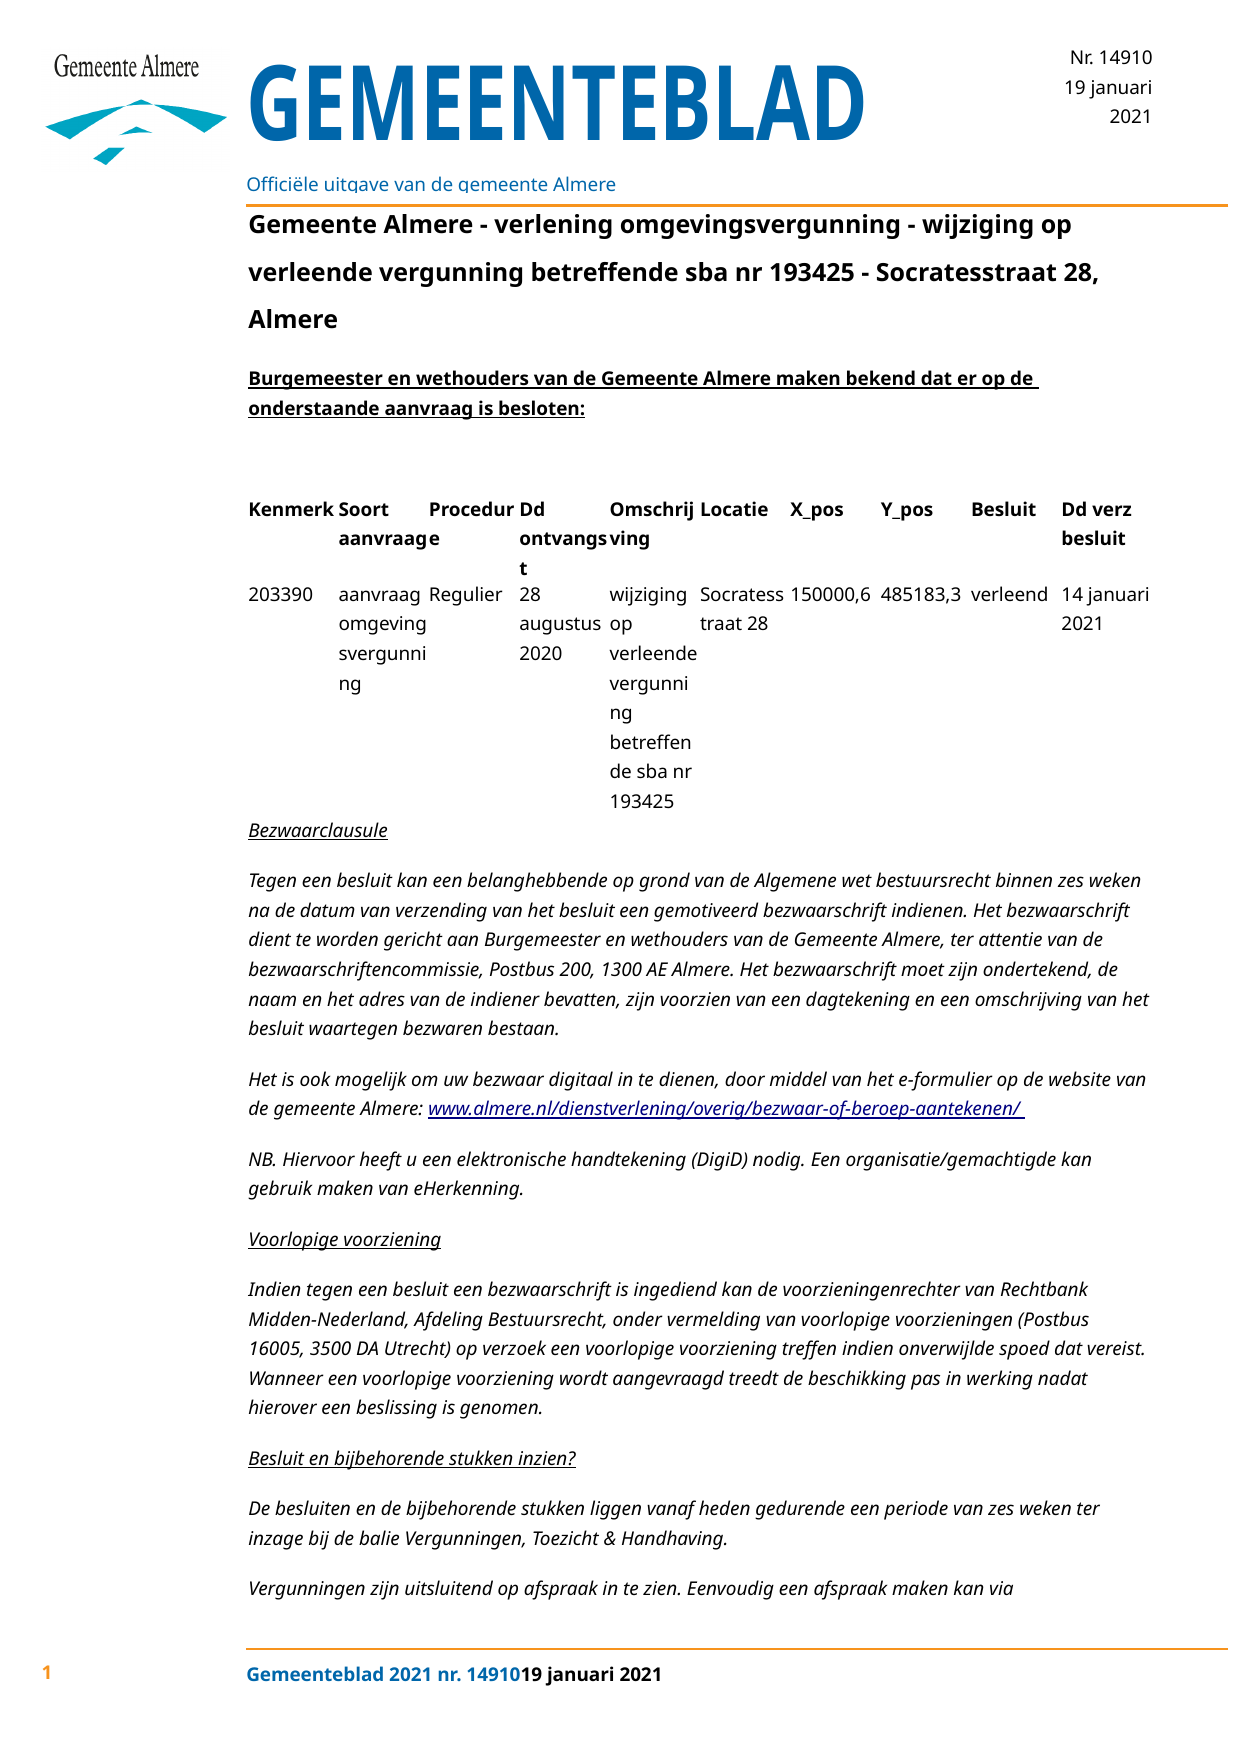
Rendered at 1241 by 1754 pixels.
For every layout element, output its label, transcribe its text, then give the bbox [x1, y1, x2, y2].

table_header Kenmerk [248, 496, 338, 581]
table_header X_pos [790, 496, 881, 581]
table_cell wijziging op verleende vergunning betreffende sba nr 193425 [609, 581, 700, 814]
table_header Procedure [429, 496, 519, 581]
table_cell 14 januari 2021 [1061, 581, 1152, 814]
table_header Soort aanvraag [338, 496, 429, 581]
table_cell 150000,6 [790, 581, 881, 814]
table_cell 203390 [248, 581, 338, 814]
text Voorlopige voorziening [248, 1226, 1152, 1251]
text Bezwaarclausule [248, 817, 1152, 843]
text Gemeente Almere - verlening omgevingsvergunning - wijziging op verleende vergunning betreffende sba nr 193425 - Socratesstraat 28, Almere [248, 207, 1152, 336]
text Burgemeester en wethouders van de Gemeente Almere maken bekend dat er op de onderstaande aanvraag is besloten: [248, 366, 1152, 421]
text NB. Hiervoor heeft u een elektronische handtekening (DigiD) nodig. Een organisatie/gemachtigde kan gebruik maken van eHerkenning. [248, 1146, 1152, 1201]
table_header Omschrijving [609, 496, 700, 581]
table_cell Regulier [429, 581, 519, 814]
text Tegen een besluit kan een belanghebbende op grond van de Algemene wet bestuursrecht binnen zes weken na de datum van verzending van het besluit een gemotiveerd bezwaarschrift indienen. Het bezwaarschrift dient te worden gericht aan Burgemeester en wethouders van de Gemeente Almere, ter attentie van de bezwaarschriftencommissie, Postbus 200, 1300 AE Almere. Het bezwaarschrift moet zijn ondertekend, de naam en het adres van de indiener bevatten, zijn voorzien van een dagtekening en een omschrijving van het besluit waartegen bezwaren bestaan. [248, 867, 1152, 1041]
table_header Y_pos [881, 496, 971, 581]
table_cell aanvraag omgevingsvergunning [338, 581, 429, 814]
table_cell 28 augustus 2020 [519, 581, 609, 814]
table_cell 485183,3 [881, 581, 971, 814]
table_header Besluit [971, 496, 1061, 581]
text Indien tegen een besluit een bezwaarschrift is ingediend kan de voorzieningenrechter van Rechtbank Midden-Nederland, Afdeling Bestuursrecht, onder vermelding van voorlopige voorzieningen (Postbus 16005, 3500 DA Utrecht) op verzoek een voorlopige voorziening treffen indien onverwijlde spoed dat vereist. Wanneer een voorlopige voorziening wordt aangevraagd treedt de beschikking pas in werking nadat hierover een beslissing is genomen. [248, 1276, 1152, 1420]
table_header Dd ontvangst [519, 496, 609, 581]
table_cell verleend [971, 581, 1061, 814]
text Vergunningen zijn uitsluitend op afspraak in te zien. Eenvoudig een afspraak maken kan via [248, 1575, 1152, 1601]
table_cell Socratesstraat 28 [700, 581, 790, 814]
picture [41, 47, 231, 172]
text Het is ook mogelijk om uw bezwaar digitaal in te dienen, door middel van het e-formulier op de website van de gemeente Almere: www.almere.nl/dienstverlening/overig/bezwaar-of-beroep-aantekenen/ [248, 1066, 1152, 1121]
text Besluit en bijbehorende stukken inzien? [248, 1445, 1152, 1471]
table_header Dd verz besluit [1061, 496, 1152, 581]
text De besluiten en de bijbehorende stukken liggen vanaf heden gedurende een periode van zes weken ter inzage bij de balie Vergunningen, Toezicht & Handhaving. [248, 1495, 1152, 1551]
table_header Locatie [700, 496, 790, 581]
